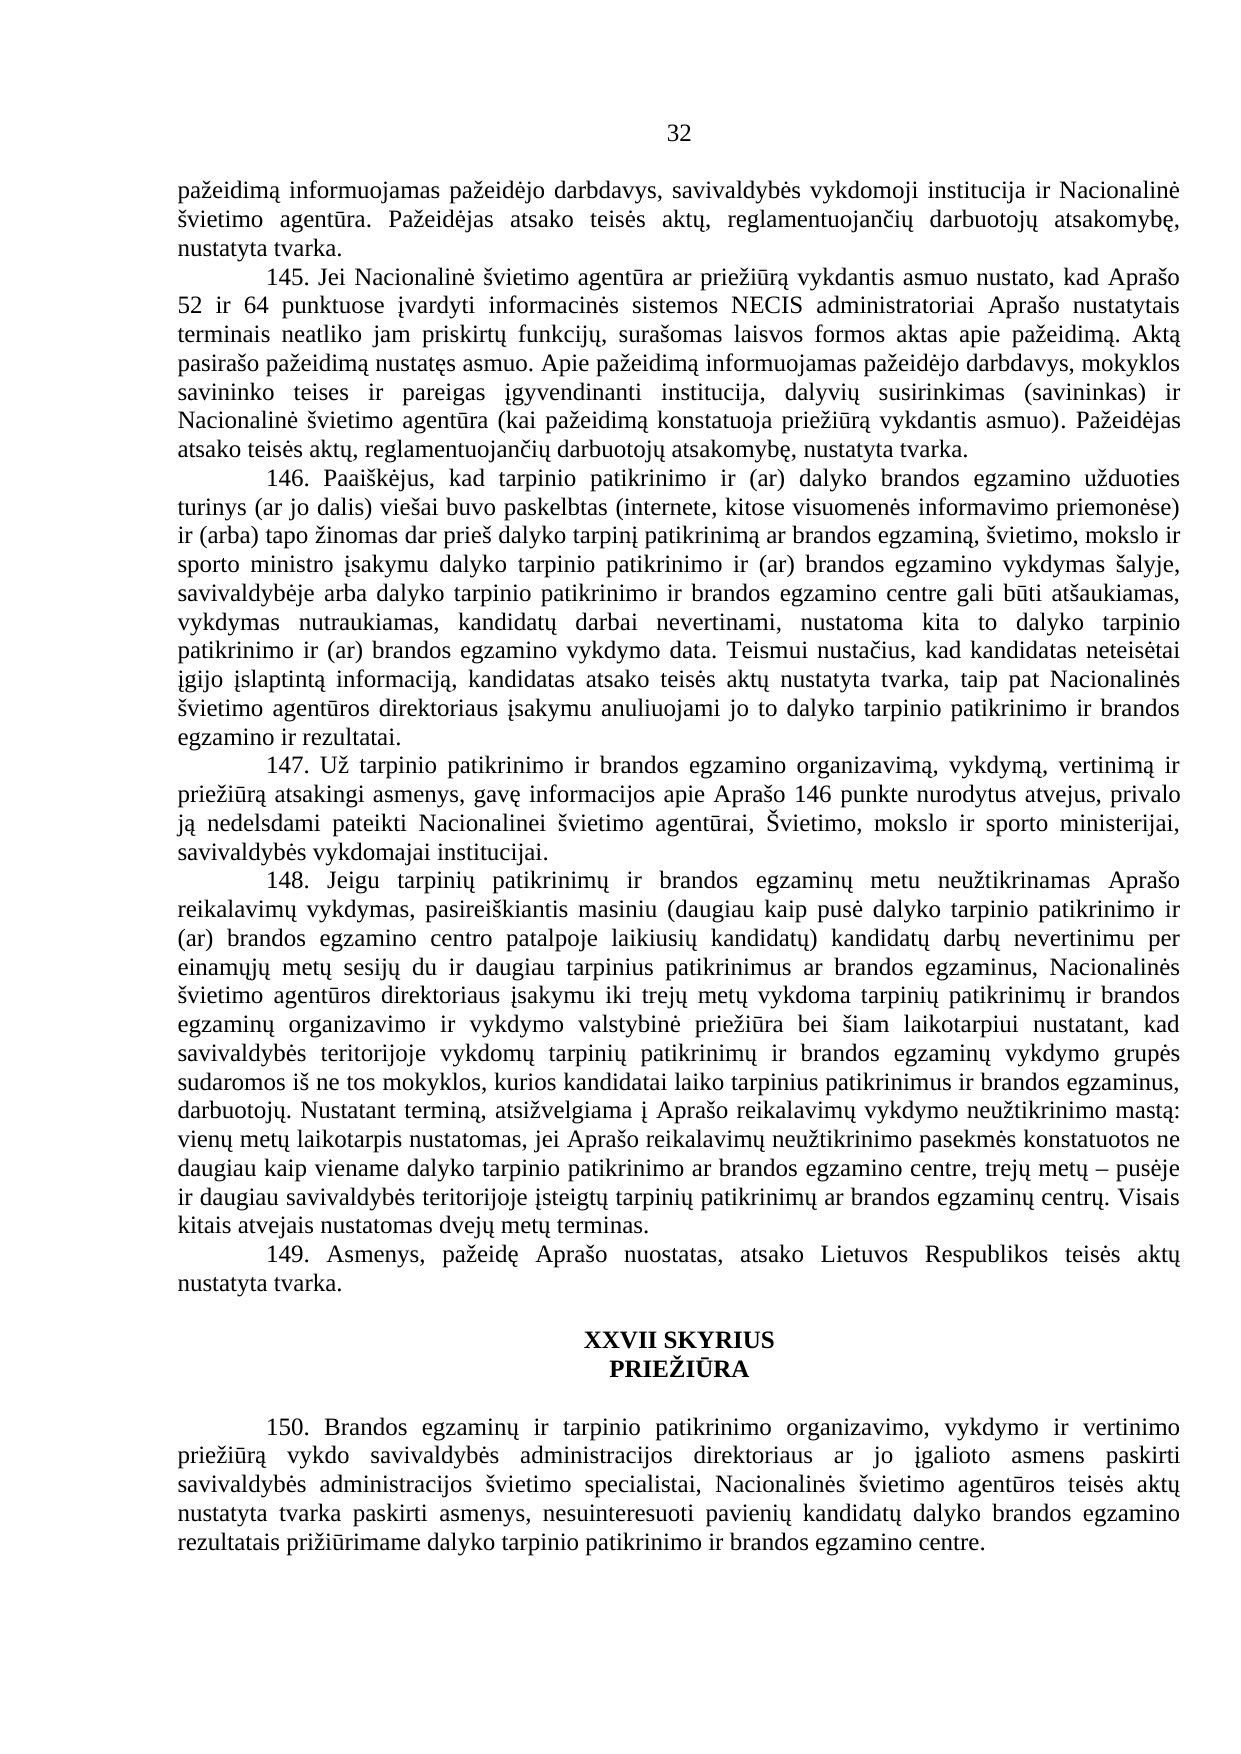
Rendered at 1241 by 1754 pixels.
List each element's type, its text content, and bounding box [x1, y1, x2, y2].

text PRIEŽIŪRA [177, 1354, 1181, 1383]
text 149. Asmenys, pažeidę Aprašo nuostatas, atsako Lietuvos Respublikos teisės aktų nustatyta tvarka. [177, 1239, 1181, 1297]
text 147. Už tarpinio patikrinimo ir brandos egzamino organizavimą, vykdymą, vertinimą ir priežiūrą atsakingi asmenys, gavę informacijos apie Aprašo 146 punkte nurodytus atvejus, privalo ją nedelsdami pateikti Nacionalinei švietimo agentūrai, Švietimo, mokslo ir sporto ministerijai, savivaldybės vykdomajai institucijai. [177, 751, 1181, 866]
text 146. Paaiškėjus, kad tarpinio patikrinimo ir (ar) dalyko brandos egzamino užduoties turinys (ar jo dalis) viešai buvo paskelbtas (internete, kitose visuomenės informavimo priemonėse) ir (arba) tapo žinomas dar prieš dalyko tarpinį patikrinimą ar brandos egzaminą, švietimo, mokslo ir sporto ministro įsakymu dalyko tarpinio patikrinimo ir (ar) brandos egzamino vykdymas šalyje, savivaldybėje arba dalyko tarpinio patikrinimo ir brandos egzamino centre gali būti atšaukiamas, vykdymas nutraukiamas, kandidatų darbai nevertinami, nustatoma kita to dalyko tarpinio patikrinimo ir (ar) brandos egzamino vykdymo data. Teismui nustačius, kad kandidatas neteisėtai įgijo įslaptintą informaciją, kandidatas atsako teisės aktų nustatyta tvarka, taip pat Nacionalinės švietimo agentūros direktoriaus įsakymu anuliuojami jo to dalyko tarpinio patikrinimo ir brandos egzamino ir rezultatai. [177, 463, 1181, 751]
text 145. Jei Nacionalinė švietimo agentūra ar priežiūrą vykdantis asmuo nustato, kad Aprašo 52 ir 64 punktuose įvardyti informacinės sistemos NECIS administratoriai Aprašo nustatytais terminais neatliko jam priskirtų funkcijų, surašomas laisvos formos aktas apie pažeidimą. Aktą pasirašo pažeidimą nustatęs asmuo. Apie pažeidimą informuojamas pažeidėjo darbdavys, mokyklos savininko teises ir pareigas įgyvendinanti institucija, dalyvių susirinkimas (savininkas) ir Nacionalinė švietimo agentūra (kai pažeidimą konstatuoja priežiūrą vykdantis asmuo). Pažeidėjas atsako teisės aktų, reglamentuojančių darbuotojų atsakomybę, nustatyta tvarka. [177, 262, 1181, 463]
text 150. Brandos egzaminų ir tarpinio patikrinimo organizavimo, vykdymo ir vertinimo priežiūrą vykdo savivaldybės administracijos direktoriaus ar jo įgalioto asmens paskirti savivaldybės administracijos švietimo specialistai, Nacionalinės švietimo agentūros teisės aktų nustatyta tvarka paskirti asmenys, nesuinteresuoti pavienių kandidatų dalyko brandos egzamino rezultatais prižiūrimame dalyko tarpinio patikrinimo ir brandos egzamino centre. [177, 1412, 1181, 1556]
text 148. Jeigu tarpinių patikrinimų ir brandos egzaminų metu neužtikrinamas Aprašo reikalavimų vykdymas, pasireiškiantis masiniu (daugiau kaip pusė dalyko tarpinio patikrinimo ir (ar) brandos egzamino centro patalpoje laikiusių kandidatų) kandidatų darbų nevertinimu per einamųjų metų sesijų du ir daugiau tarpinius patikrinimus ar brandos egzaminus, Nacionalinės švietimo agentūros direktoriaus įsakymu iki trejų metų vykdoma tarpinių patikrinimų ir brandos egzaminų organizavimo ir vykdymo valstybinė priežiūra bei šiam laikotarpiui nustatant, kad savivaldybės teritorijoje vykdomų tarpinių patikrinimų ir brandos egzaminų vykdymo grupės sudaromos iš ne tos mokyklos, kurios kandidatai laiko tarpinius patikrinimus ir brandos egzaminus, darbuotojų. Nustatant terminą, atsižvelgiama į Aprašo reikalavimų vykdymo neužtikrinimo mastą: vienų metų laikotarpis nustatomas, jei Aprašo reikalavimų neužtikrinimo pasekmės konstatuotos ne daugiau kaip viename dalyko tarpinio patikrinimo ar brandos egzamino centre, trejų metų – pusėje ir daugiau savivaldybės teritorijoje įsteigtų tarpinių patikrinimų ar brandos egzaminų centrų. Visais kitais atvejais nustatomas dvejų metų terminas. [177, 866, 1181, 1239]
text pažeidimą informuojamas pažeidėjo darbdavys, savivaldybės vykdomoji institucija ir Nacionalinė švietimo agentūra. Pažeidėjas atsako teisės aktų, reglamentuojančių darbuotojų atsakomybę, nustatyta tvarka. [177, 176, 1181, 262]
text XXVII SKYRIUS [177, 1326, 1181, 1354]
